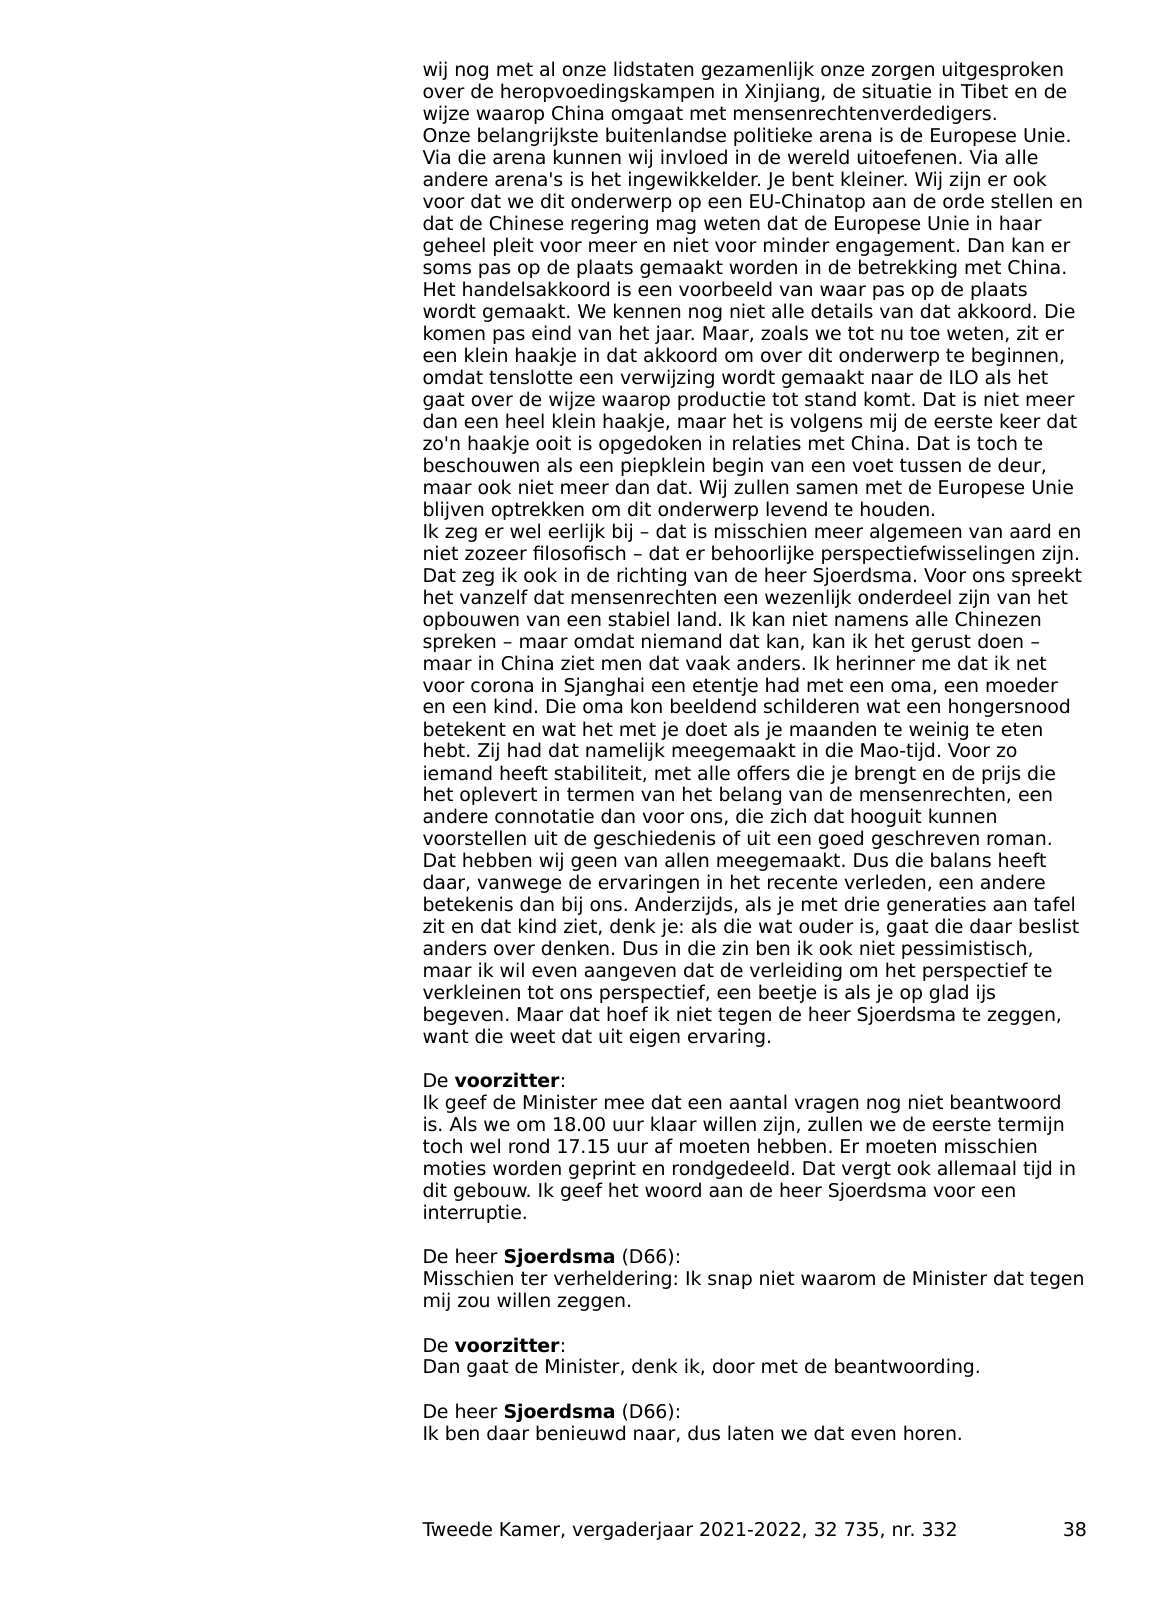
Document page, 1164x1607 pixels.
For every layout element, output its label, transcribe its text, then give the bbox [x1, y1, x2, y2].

text Ik zeg er wel eerlijk bij – dat is misschien meer algemeen van aard en niet zozeer filosofisch – dat er behoorlijke perspectiefwisselingen zijn. Dat zeg ik ook in de richting van de heer Sjoerdsma. Voor ons spreekt het vanzelf dat mensenrechten een wezenlijk onderdeel zijn van het opbouwen van een stabiel land. Ik kan niet namens alle Chinezen spreken – maar omdat niemand dat kan, kan ik het gerust doen – maar in China ziet men dat vaak anders. Ik herinner me dat ik net voor corona in Sjanghai een etentje had met een oma, een moeder en een kind. Die oma kon beeldend schilderen wat een hongersnood betekent en wat het met je doet als je maanden te weinig te eten hebt. Zij had dat namelijk meegemaakt in die Mao-tijd. Voor zo iemand heeft stabiliteit, met alle offers die je brengt en de prijs die het oplevert in termen van het belang van de mensenrechten, een andere connotatie dan voor ons, die zich dat hooguit kunnen voorstellen uit de geschiedenis of uit een goed geschreven roman. Dat hebben wij geen van allen meegemaakt. Dus die balans heeft daar, vanwege de ervaringen in het recente verleden, een andere betekenis dan bij ons. Anderzijds, als je met drie generaties aan tafel zit en dat kind ziet, denk je: als die wat ouder is, gaat die daar beslist anders over denken. Dus in die zin ben ik ook niet pessimistisch, maar ik wil even aangeven dat de verleiding om het perspectief te verkleinen tot ons perspectief, een beetje is als je op glad ijs begeven. Maar dat hoef ik niet tegen de heer Sjoerdsma te zeggen, want die weet dat uit eigen ervaring. [422, 521, 1087, 1048]
text De voorzitter: [422, 1070, 1087, 1092]
text wij nog met al onze lidstaten gezamenlijk onze zorgen uitgesproken over de heropvoedingskampen in Xinjiang, de situatie in Tibet en de wijze waarop China omgaat met mensenrechtenverdedigers. [422, 59, 1087, 125]
text Dan gaat de Minister, denk ik, door met de beantwoording. [422, 1356, 1087, 1378]
text Ik geef de Minister mee dat een aantal vragen nog niet beantwoord is. Als we om 18.00 uur klaar willen zijn, zullen we de eerste termijn toch wel rond 17.15 uur af moeten hebben. Er moeten misschien moties worden geprint en rondgedeeld. Dat vergt ook allemaal tijd in dit gebouw. Ik geef het woord aan de heer Sjoerdsma voor een interruptie. [422, 1092, 1087, 1224]
text De voorzitter: [422, 1334, 1087, 1356]
text De heer Sjoerdsma (D66): [422, 1246, 1087, 1268]
text De heer Sjoerdsma (D66): [422, 1401, 1087, 1423]
text Onze belangrijkste buitenlandse politieke arena is de Europese Unie. Via die arena kunnen wij invloed in de wereld uitoefenen. Via alle andere arena's is het ingewikkelder. Je bent kleiner. Wij zijn er ook voor dat we dit onderwerp op een EU-Chinatop aan de orde stellen en dat de Chinese regering mag weten dat de Europese Unie in haar geheel pleit voor meer en niet voor minder engagement. Dan kan er soms pas op de plaats gemaakt worden in de betrekking met China. Het handelsakkoord is een voorbeeld van waar pas op de plaats wordt gemaakt. We kennen nog niet alle details van dat akkoord. Die komen pas eind van het jaar. Maar, zoals we tot nu toe weten, zit er een klein haakje in dat akkoord om over dit onderwerp te beginnen, omdat tenslotte een verwijzing wordt gemaakt naar de ILO als het gaat over de wijze waarop productie tot stand komt. Dat is niet meer dan een heel klein haakje, maar het is volgens mij de eerste keer dat zo'n haakje ooit is opgedoken in relaties met China. Dat is toch te beschouwen als een piepklein begin van een voet tussen de deur, maar ook niet meer dan dat. Wij zullen samen met de Europese Unie blijven optrekken om dit onderwerp levend te houden. [422, 125, 1087, 521]
text Misschien ter verheldering: Ik snap niet waarom de Minister dat tegen mij zou willen zeggen. [422, 1268, 1087, 1312]
text Ik ben daar benieuwd naar, dus laten we dat even horen. [422, 1423, 1087, 1444]
